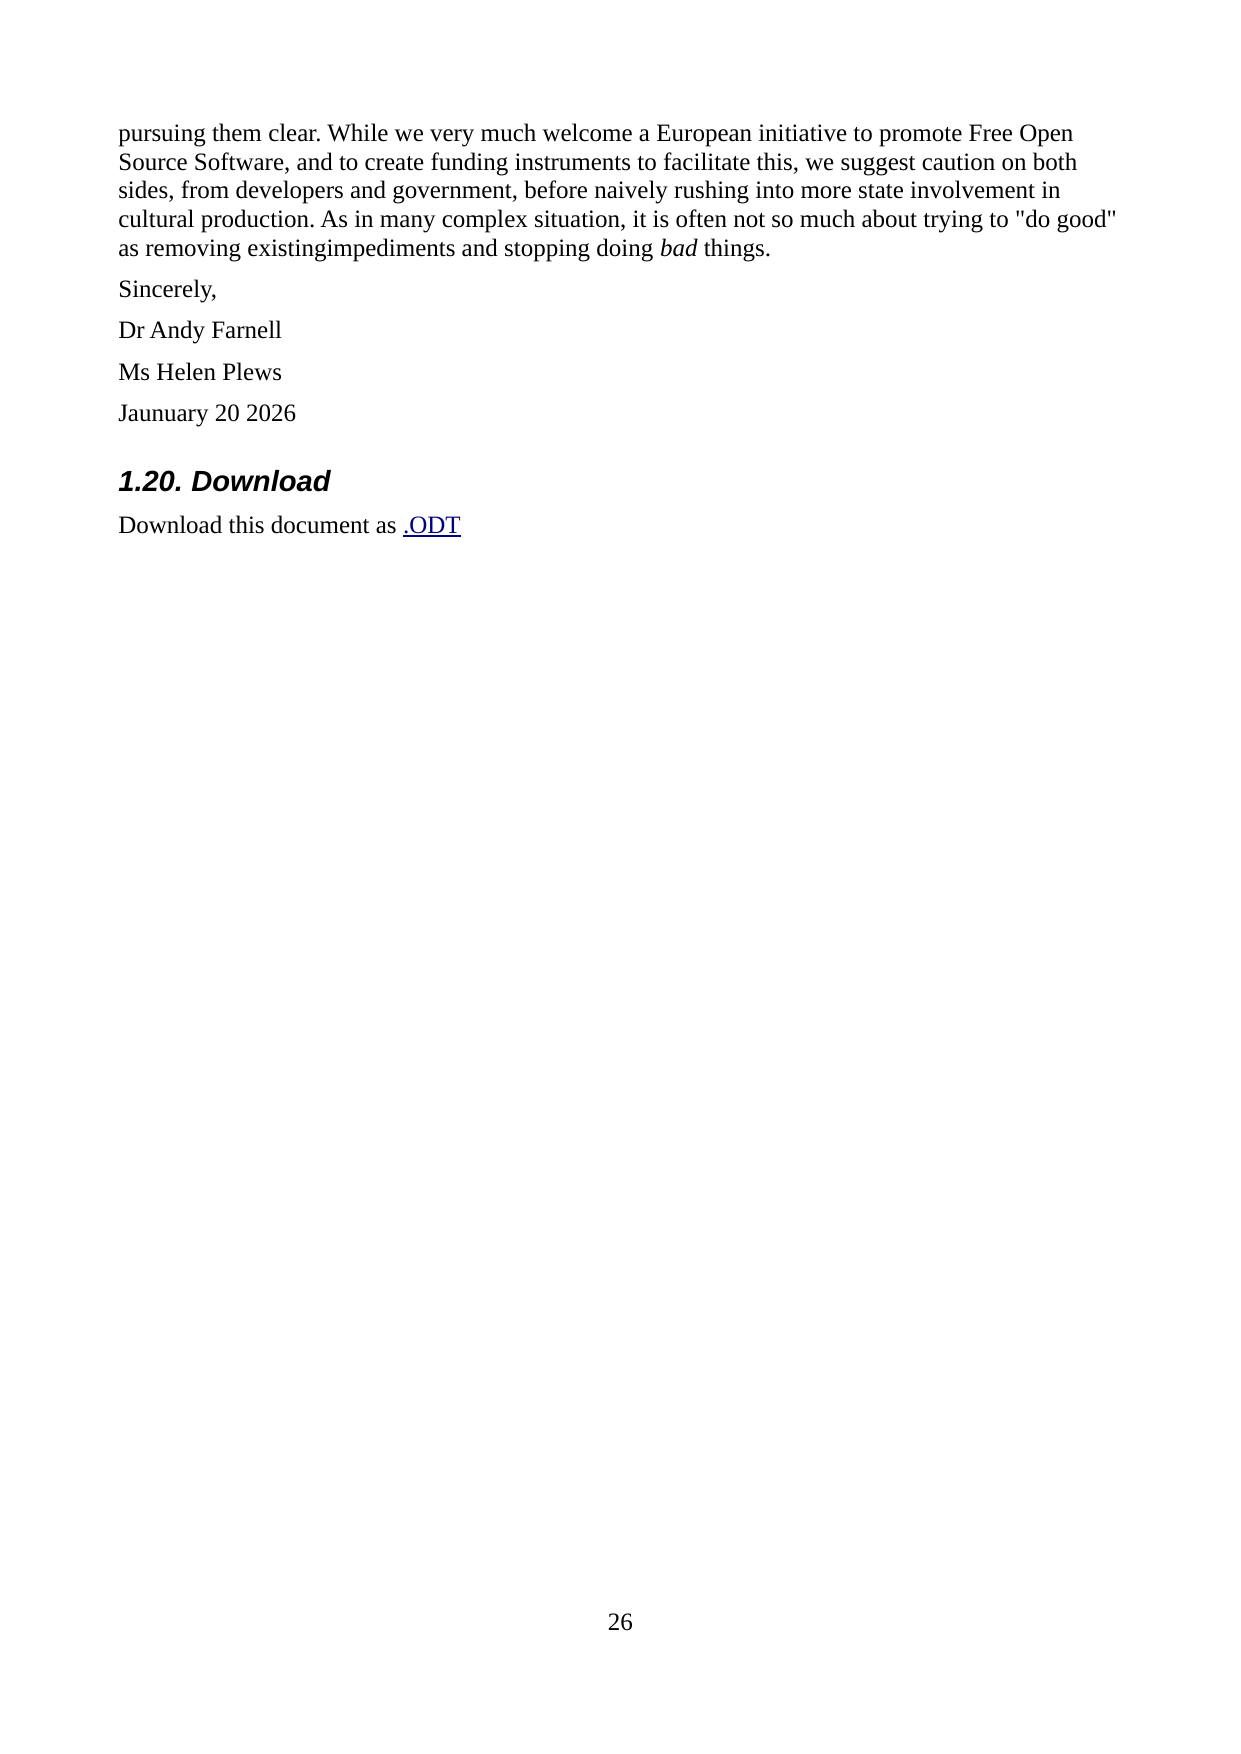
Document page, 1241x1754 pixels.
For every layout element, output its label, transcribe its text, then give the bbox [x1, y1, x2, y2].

text Dr Andy Farnell [118, 316, 1122, 344]
text Sincerely, [118, 274, 1122, 303]
text Ms Helen Plews [118, 357, 1122, 386]
subtitle Download [118, 464, 1122, 498]
text Jaunuary 20 2026 [118, 398, 1122, 427]
text Download this document as .ODT [118, 510, 1122, 539]
text pursuing them clear. While we very much welcome a European initiative to promote Free Open Source Software, and to create funding instruments to facilitate this, we suggest caution on both sides, from developers and government, before naively rushing into more state involvement in cultural production. As in many complex situation, it is often not so much about trying to "do good" as removing existingimpediments and stopping doing bad things. [118, 118, 1122, 262]
